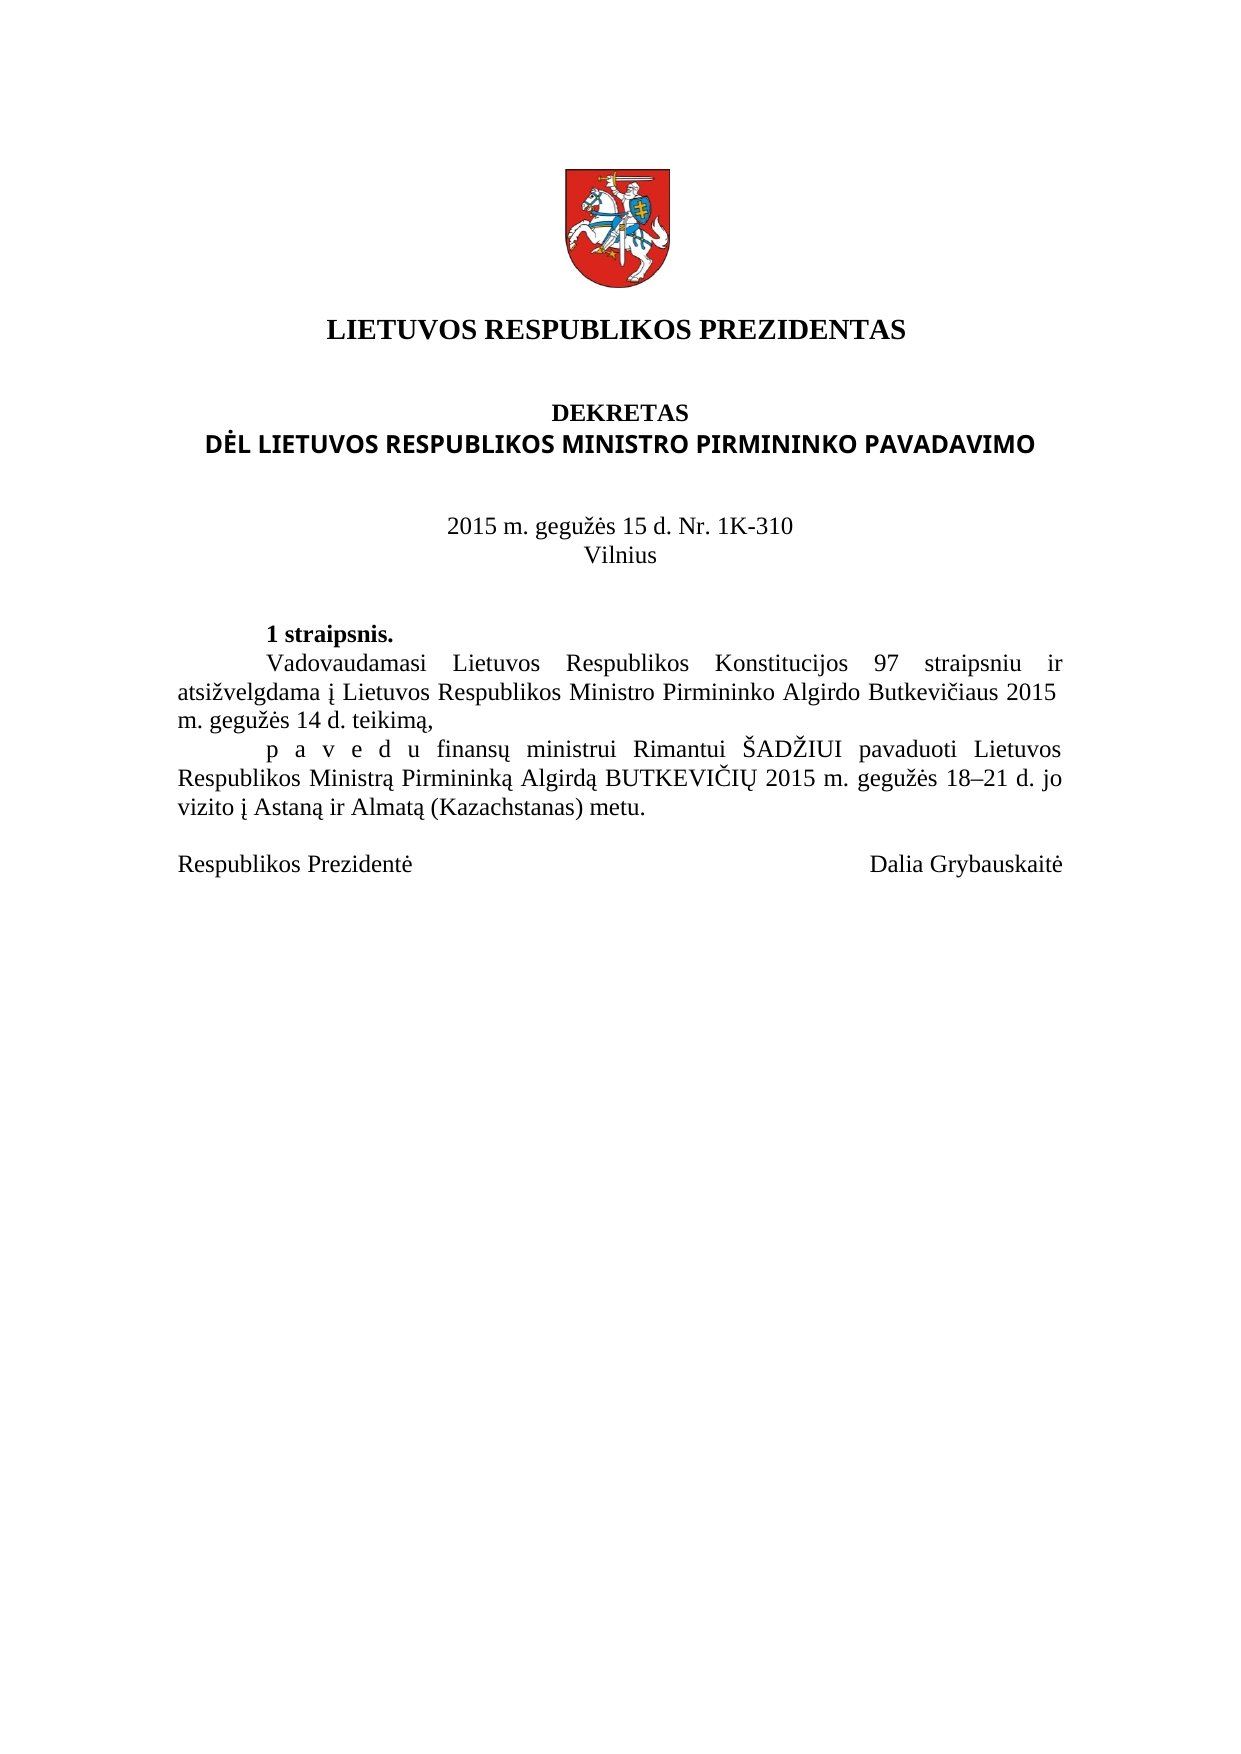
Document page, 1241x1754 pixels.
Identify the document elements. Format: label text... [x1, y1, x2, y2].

text Vadovaudamasi Lietuvos Respublikos Konstitucijos 97 straipsniu ir atsižvelgdama į Lietuvos Respublikos Ministro Pirmininko Algirdo Butkevičiaus 2015 m. gegužės 14 d. teikimą, [177, 648, 1063, 734]
text Vilnius [177, 540, 1063, 569]
text DEKRETAS [177, 398, 1063, 427]
text 2015 m. gegužės 15 d. Nr. 1K-310 [177, 511, 1063, 540]
text Respublikos Prezidentė Dalia Grybauskaitė [177, 849, 1063, 878]
text p a v e d u finansų ministrui Rimantui ŠADŽIUI pavaduoti Lietuvos Respublikos Ministrą Pirmininką Algirdą BUTKEVIČIŲ 2015 m. gegužės 18–21 d. jo vizito į Astaną ir Almatą (Kazachstanas) metu. [177, 734, 1063, 820]
text 1 straipsnis. [177, 619, 1063, 648]
text Dėl LIETUVOS RESPUBLIKOS MINISTRO PIRMININKO PAVADAVIMO [177, 427, 1063, 461]
text LIETUVOS RESPUBLIKOS PREZIDENTAS [177, 312, 1063, 346]
